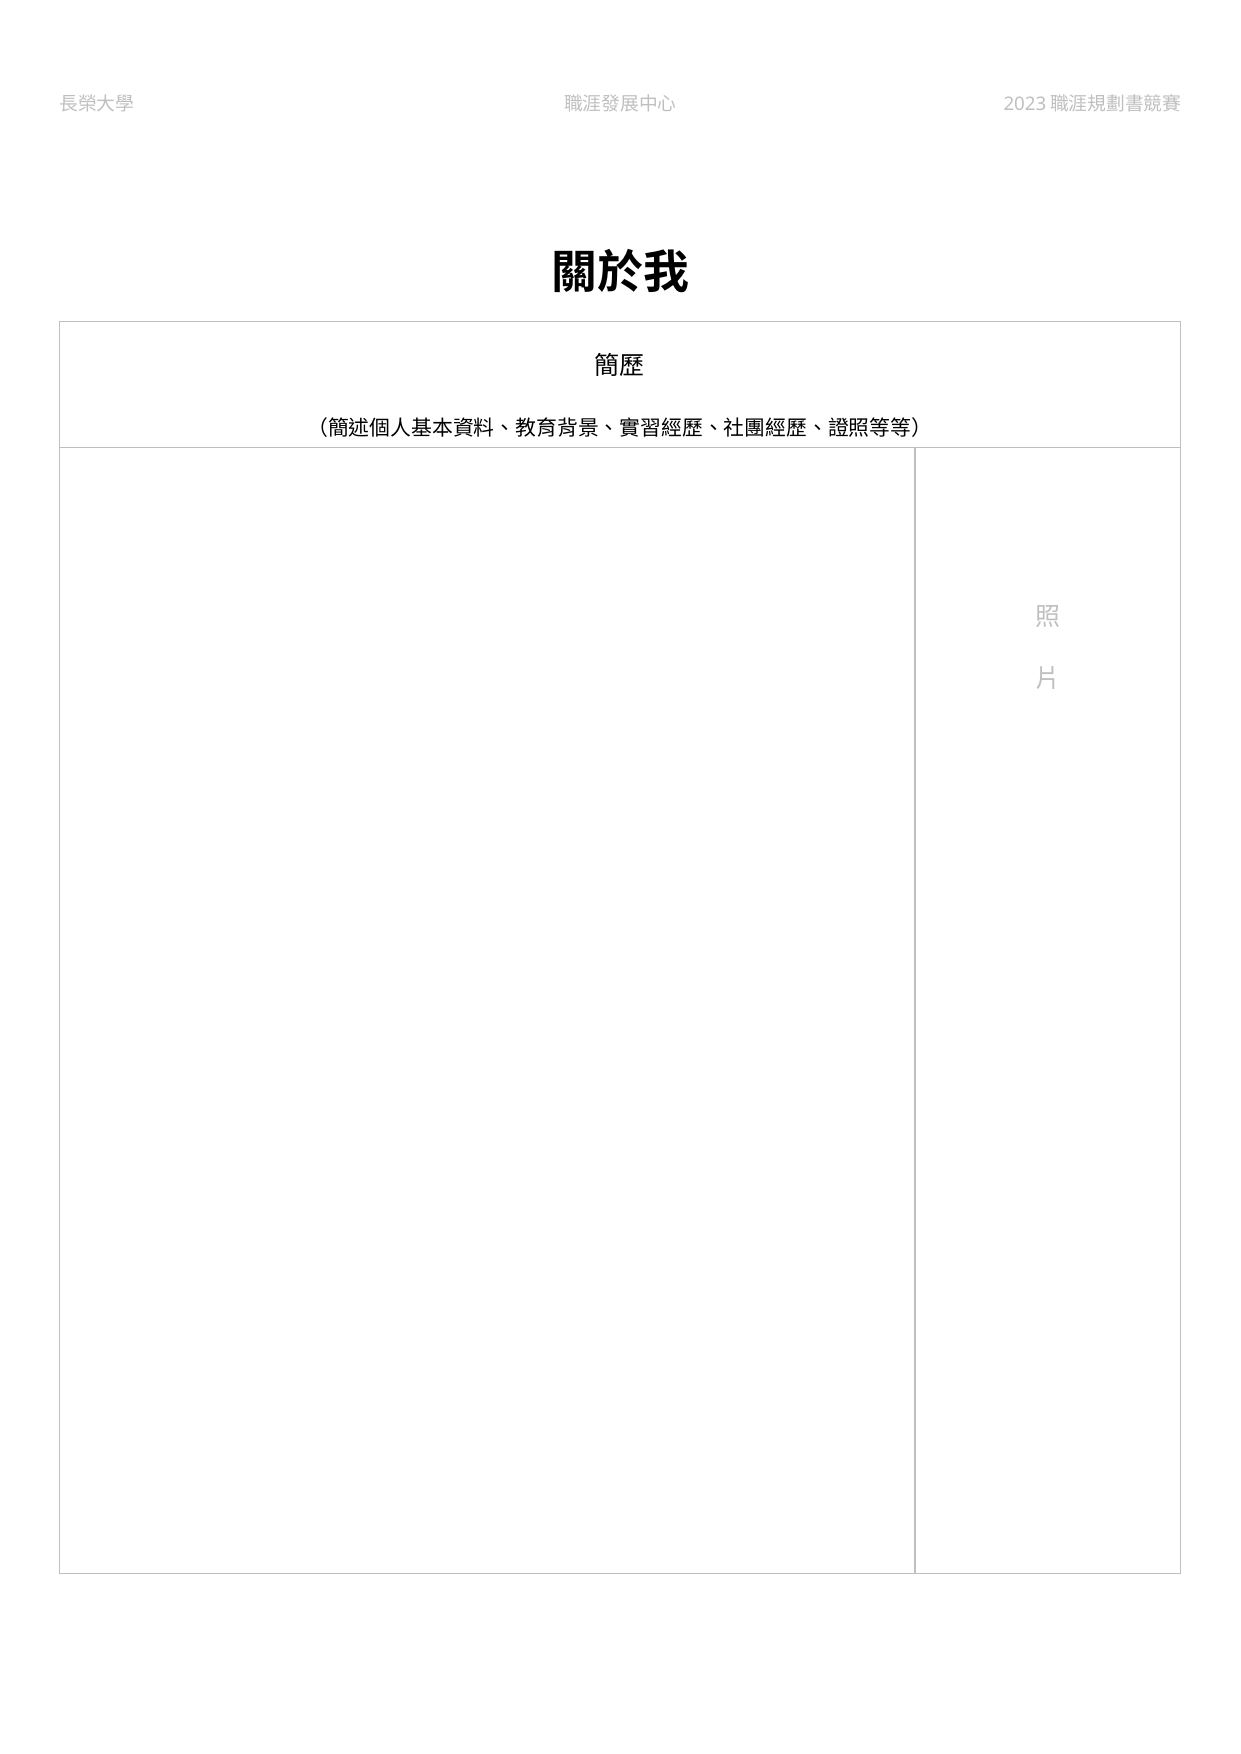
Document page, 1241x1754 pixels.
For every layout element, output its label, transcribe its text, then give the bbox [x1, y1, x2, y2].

text 關於我 [59, 196, 1181, 321]
table_cell 照 片 [916, 448, 1180, 1573]
table_cell [60, 448, 914, 1573]
table_header 簡歷 （簡述個人基本資料、教育背景、實習經歷、社團經歷、證照等等） [60, 322, 1180, 447]
